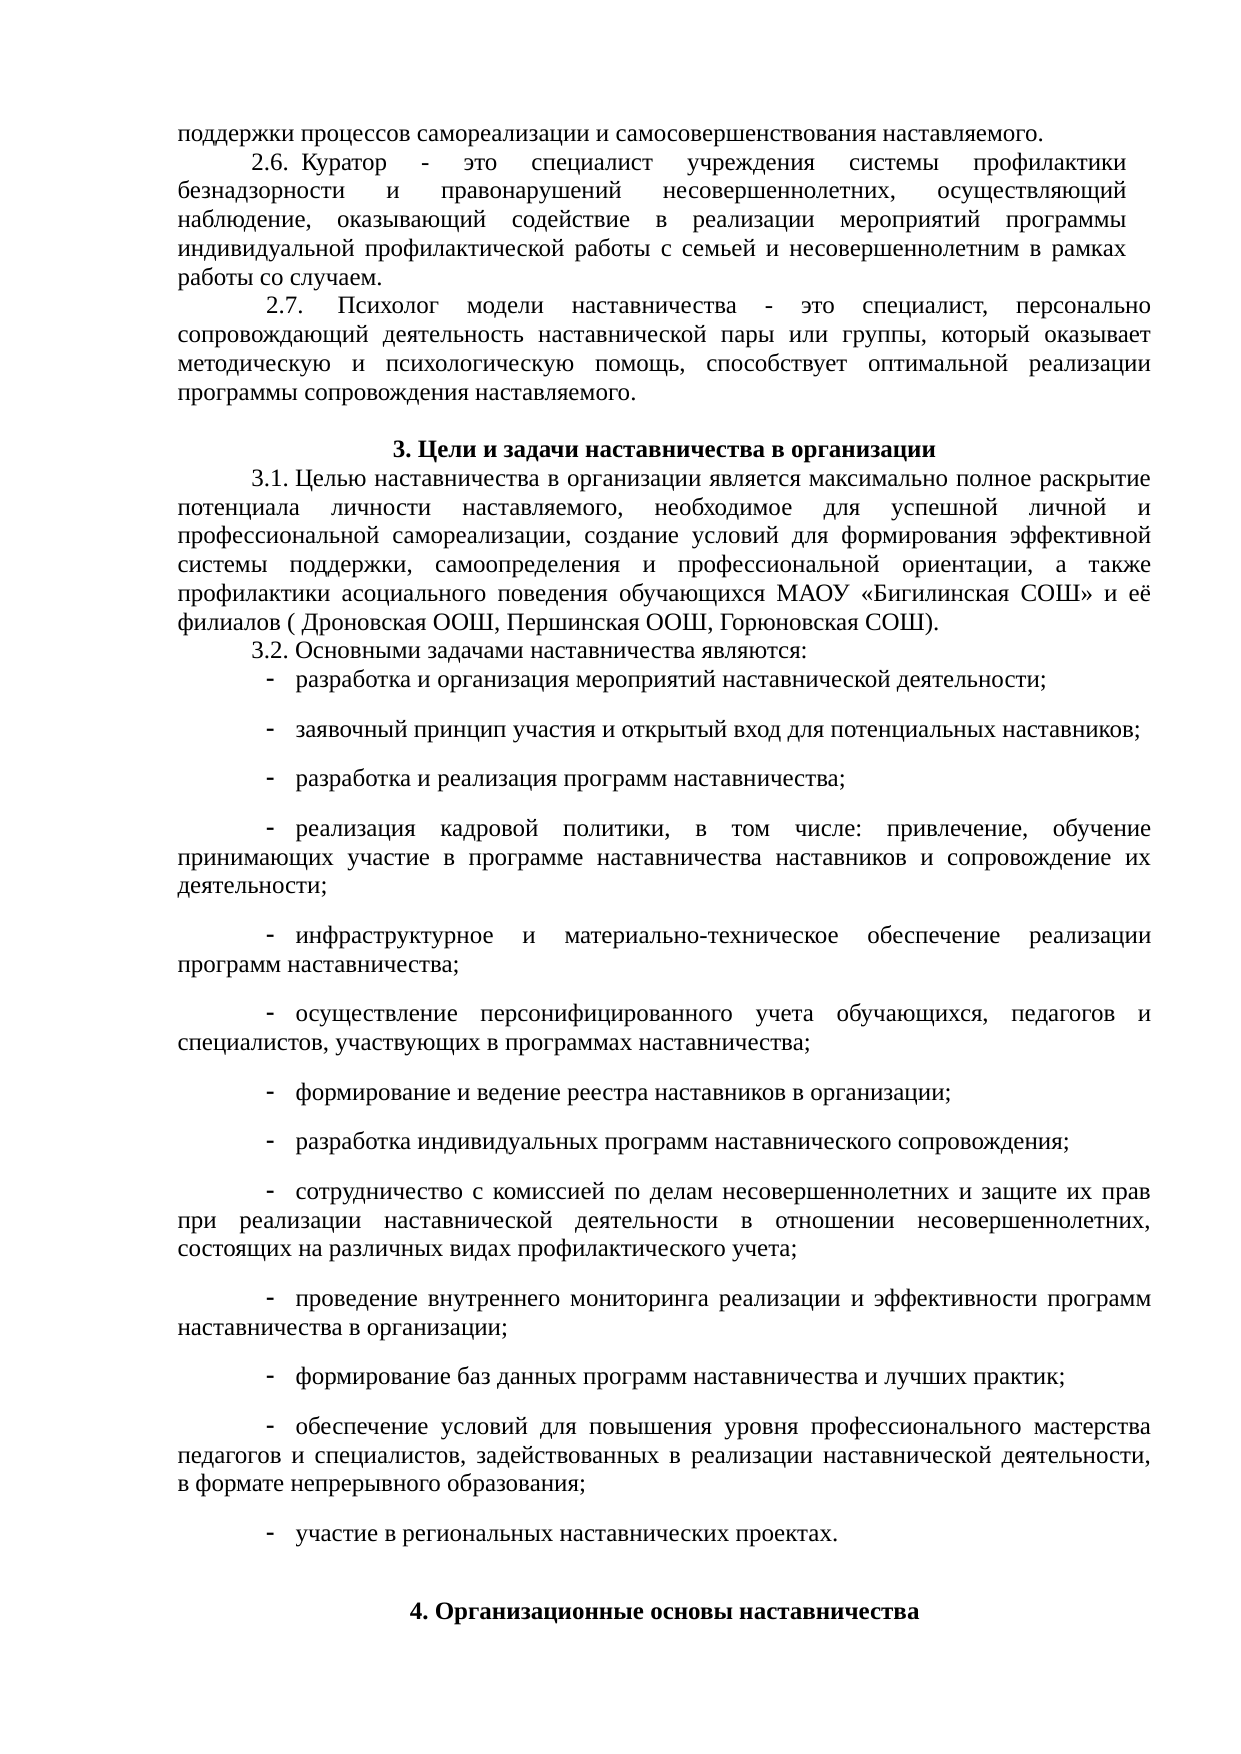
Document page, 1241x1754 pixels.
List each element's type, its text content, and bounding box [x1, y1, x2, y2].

list участие в региональных наставнических проектах. [177, 1518, 1152, 1547]
list проведение внутреннего мониторинга реализации и эффективности программ наставничества в организации; [177, 1283, 1152, 1341]
text 3.1. Целью наставничества в организации является максимально полное раскрытие потенциала личности наставляемого, необходимое для успешной личной и профессиональной самореализации, создание условий для формирования эффективной системы поддержки, самоопределения и профессиональной ориентации, а также профилактики асоциального поведения обучающихся МАОУ «Бигилинская СОШ» и её филиалов ( Дроновская ООШ, Першинская ООШ, Горюновская СОШ). [177, 463, 1152, 636]
list разработка и реализация программ наставничества; [177, 763, 1152, 792]
text 3. Цели и задачи наставничества в организации [177, 434, 1152, 463]
list сотрудничество с комиссией по делам несовершеннолетних и защите их прав при реализации наставнической деятельности в отношении несовершеннолетних, состоящих на различных видах профилактического учета; [177, 1176, 1152, 1262]
list заявочный принцип участия и открытый вход для потенциальных наставников; [177, 714, 1152, 743]
list разработка и организация мероприятий наставнической деятельности; [177, 664, 1152, 693]
list формирование баз данных программ наставничества и лучших практик; [177, 1361, 1152, 1390]
list разработка индивидуальных программ наставнического сопровождения; [177, 1126, 1152, 1155]
text 3.2. Основными задачами наставничества являются: [177, 636, 1127, 664]
text поддержки процессов самореализации и самосовершенствования наставляемого. [177, 118, 1127, 147]
text 4. Организационные основы наставничества [177, 1596, 1152, 1625]
text 2.7. Психолог модели наставничества - это специалист, персонально сопровождающий деятельность наставнической пары или группы, который оказывает методическую и психологическую помощь, способствует оптимальной реализации программы сопровождения наставляемого. [177, 291, 1152, 406]
list реализация кадровой политики, в том числе: привлечение, обучение принимающих участие в программе наставничества наставников и сопровождение их деятельности; [177, 813, 1152, 899]
list осуществление персонифицированного учета обучающихся, педагогов и специалистов, участвующих в программах наставничества; [177, 998, 1152, 1056]
list обеспечение условий для повышения уровня профессионального мастерства педагогов и специалистов, задействованных в реализации наставнической деятельности, в формате непрерывного образования; [177, 1411, 1152, 1497]
list формирование и ведение реестра наставников в организации; [177, 1077, 1152, 1106]
text 2.6. Куратор - это специалист учреждения системы профилактики безнадзорности и правонарушений несовершеннолетних, осуществляющий наблюдение, оказывающий содействие в реализации мероприятий программы индивидуальной профилактической работы с семьей и несовершеннолетним в рамках работы со случаем. [177, 147, 1127, 291]
list инфраструктурное и материально-техническое обеспечение реализации программ наставничества; [177, 920, 1152, 978]
